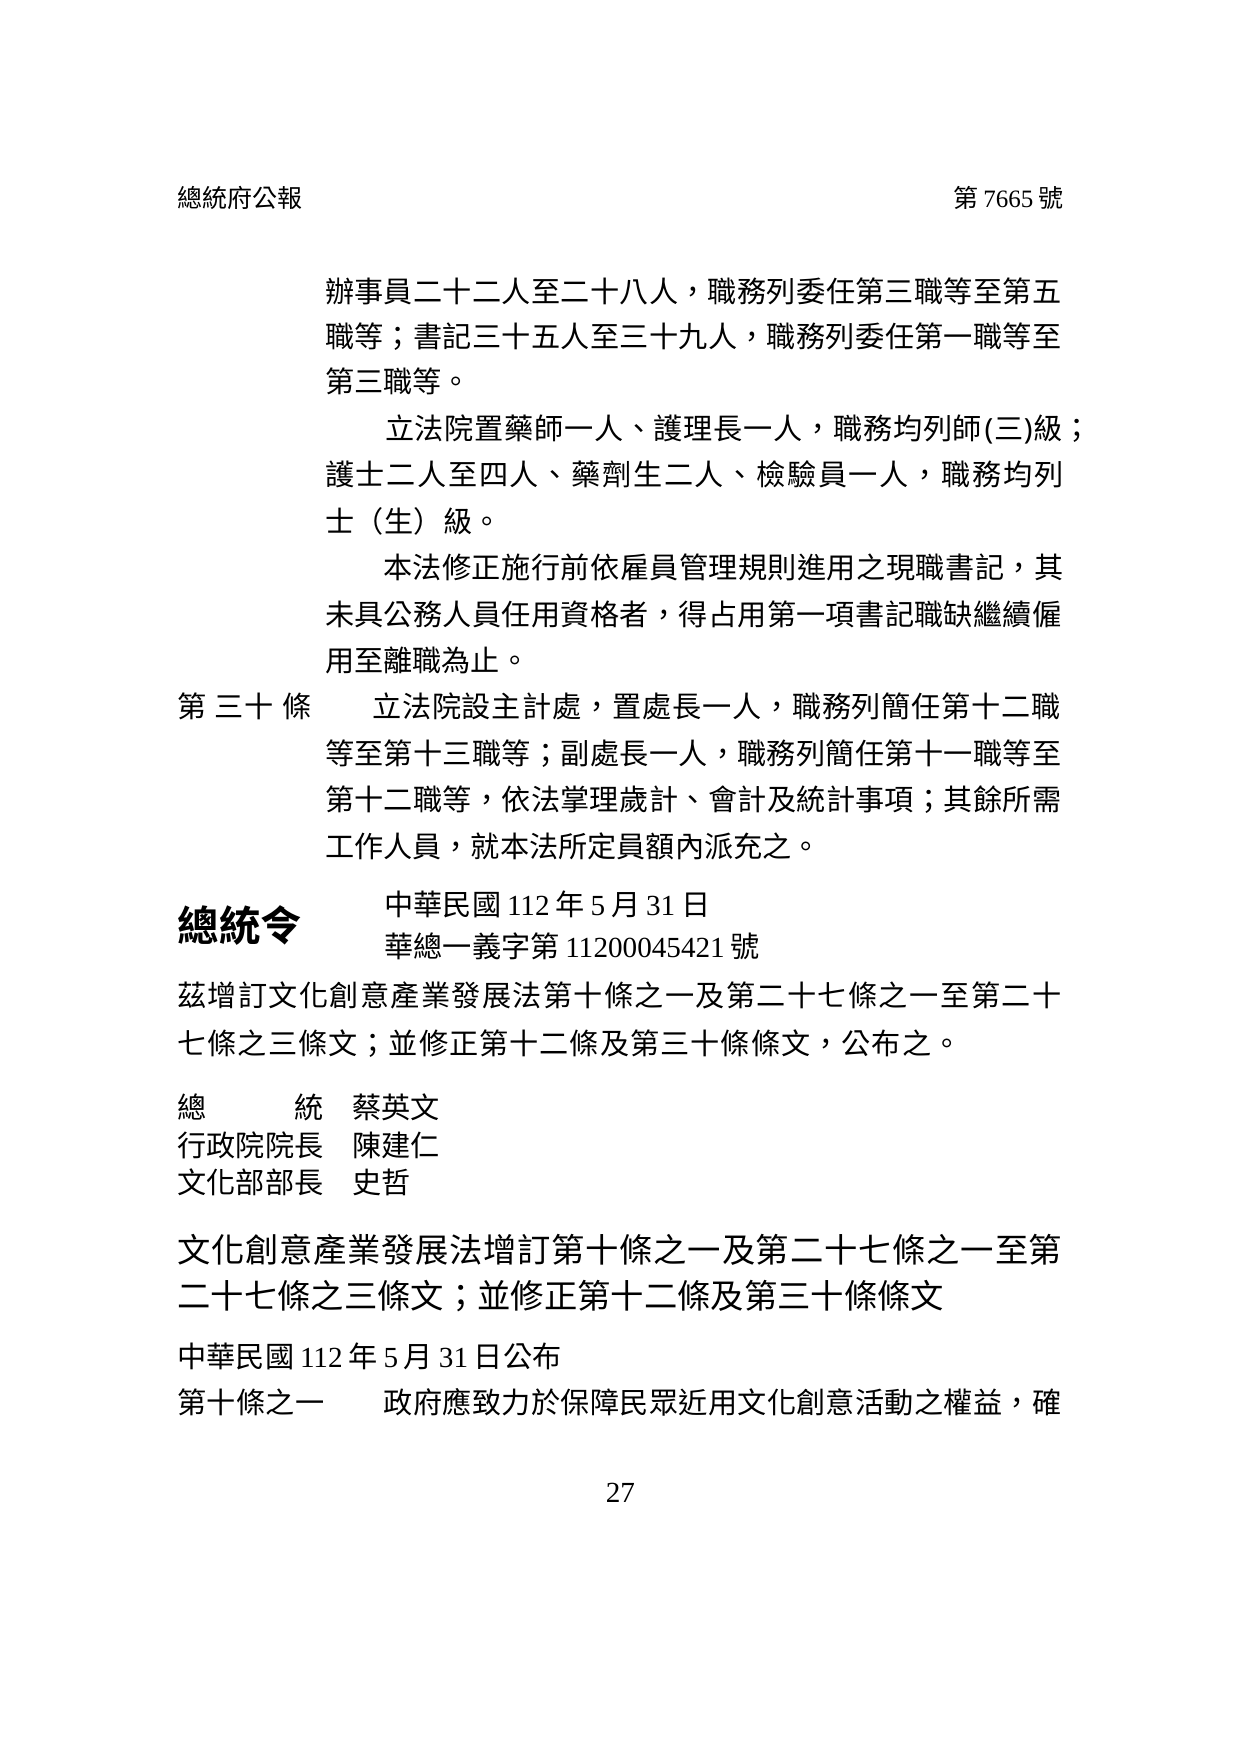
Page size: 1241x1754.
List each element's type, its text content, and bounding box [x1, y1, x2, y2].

text 第 三十 條 立法院設主計處，置處長一人，職務列簡任第十二職等至第十三職等；副處長一人，職務列簡任第十一職等至第十二職等，依法掌理歲計、會計及統計事項；其餘所需工作人員，就本法所定員額內派充之。 [177, 681, 1063, 867]
text 茲增訂文化創意產業發展法第十條之一及第二十七條之一至第二十七條之三條文；並修正第十二條及第三十條條文，公布之。 [177, 968, 1063, 1064]
text 總 統 蔡英文 行政院院長 陳建仁 文化部部長 史哲 [177, 1089, 1063, 1201]
table_header 中華民國112年5月31日 華總一義字第11200045421號 [381, 879, 877, 968]
text 第十條之一 政府應致力於保障民眾近用文化創意活動之權益，確 [177, 1376, 1063, 1423]
text 第二十四條 立法院置處長六人，職務列簡任第十二職等至第十三職等；副處長六人，職務列簡任第十一職等至第十二職等；秘書十一人，職務列簡任第十職等至第十二職等；編審十一人、高級分析師二人至三人、主任一人，職務列簡任第十職等至第十一職等；科長三十一人至三十八人，職務列薦任第九職等；專員二十八人至三十七人、技正二人至三人、編譯三人至五人、分析師三人，職務均列薦任第七職等至第九職等；編輯六人至八人、設計師五人至六人、管理師七人至八人，職務均列薦任第六職等至第八職等；技士四人至六人、科員五十二人至七十一人、速記員四十人至六十人，職務均列委任第五職等或薦任第六職等至第七職等；助理管理師九人、操作員七人至八人、病歷管理員一人、校對員十二人至十六人、技佐六人至八人，職務均列委任第四職等至第五職等，其中助理管理師五人、操作員四人、校對員八人、技佐四人，職務得列薦任第六職等；辦事員二十二人至二十八人，職務列委任第三職等至第五職等；書記三十五人至三十九人，職務列委任第一職等至第三職等。 [177, 266, 1063, 402]
text 立法院置藥師一人、護理長一人，職務均列師(三)級；護士二人至四人、藥劑生二人、檢驗員一人，職務均列士（生）級。 [325, 402, 1063, 541]
text 中華民國112年5月31日公布 [177, 1330, 1063, 1376]
text 本法修正施行前依雇員管理規則進用之現職書記，其未具公務人員任用資格者，得占用第一項書記職缺繼續僱用至離職為止。 [325, 541, 1063, 681]
text 文化創意產業發展法增訂第十條之一及第二十七條之一至第二十七條之三條文；並修正第十二條及第三十條條文 [177, 1226, 1063, 1318]
table_header 總統令 [174, 879, 381, 968]
